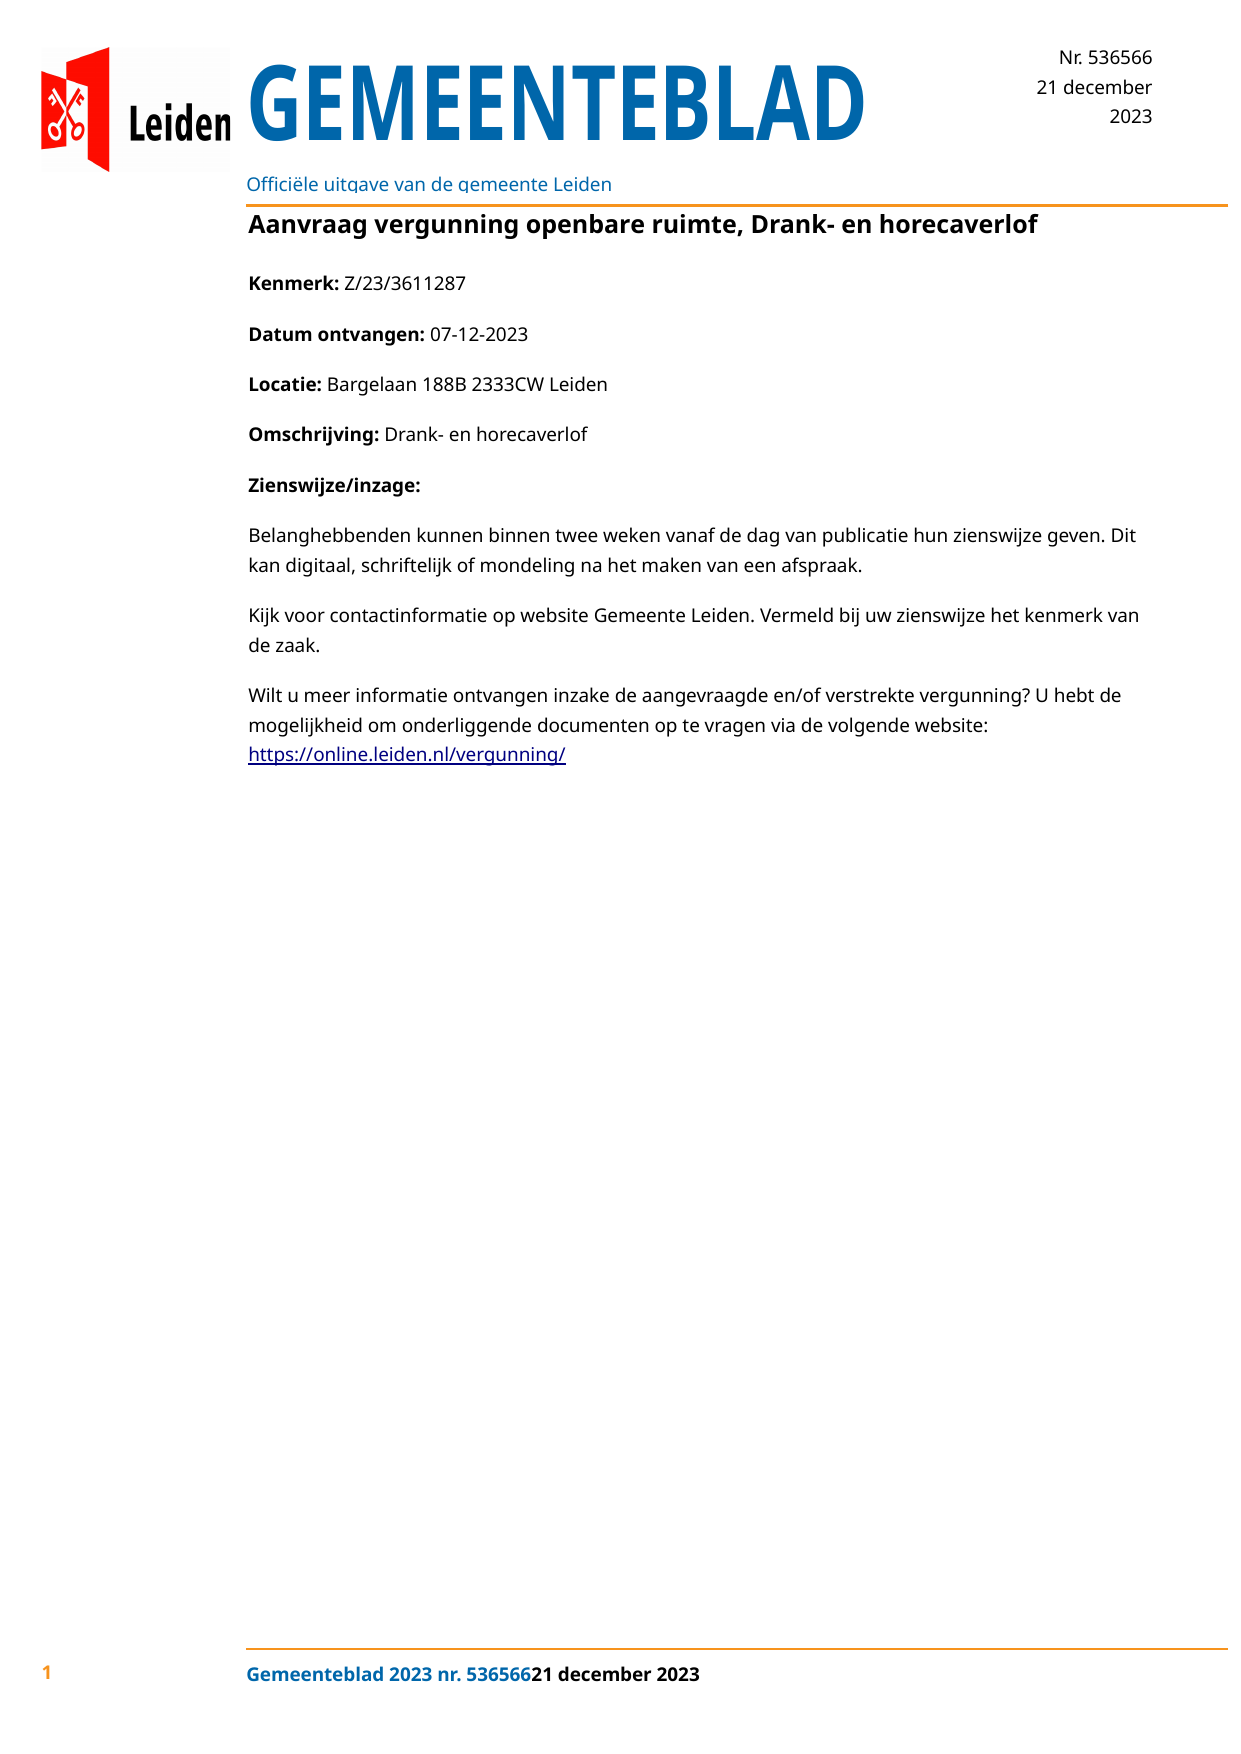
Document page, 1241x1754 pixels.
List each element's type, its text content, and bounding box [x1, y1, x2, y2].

text Kijk voor contactinformatie op website Gemeente Leiden. Vermeld bij uw zienswijze het kenmerk van de zaak. [248, 602, 1152, 658]
text Aanvraag vergunning openbare ruimte, Drank- en horecaverlof [248, 207, 1152, 241]
text Datum ontvangen: 07-12-2023 [248, 321, 1152, 346]
text Zienswijze/inzage: [248, 472, 1152, 498]
text Belanghebbenden kunnen binnen twee weken vanaf de dag van publicatie hun zienswijze geven. Dit kan digitaal, schriftelijk of mondeling na het maken van een afspraak. [248, 522, 1152, 578]
text Wilt u meer informatie ontvangen inzake de aangevraagde en/of verstrekte vergunning? U hebt de mogelijkheid om onderliggende documenten op te vragen via de volgende website: https://online.leiden.nl/vergunning/ [248, 682, 1152, 767]
text Omschrijving: Drank- en horecaverlof [248, 422, 1152, 447]
text Kenmerk: Z/23/3611287 [248, 270, 1152, 296]
picture [41, 47, 231, 172]
text Locatie: Bargelaan 188B 2333CW Leiden [248, 371, 1152, 397]
